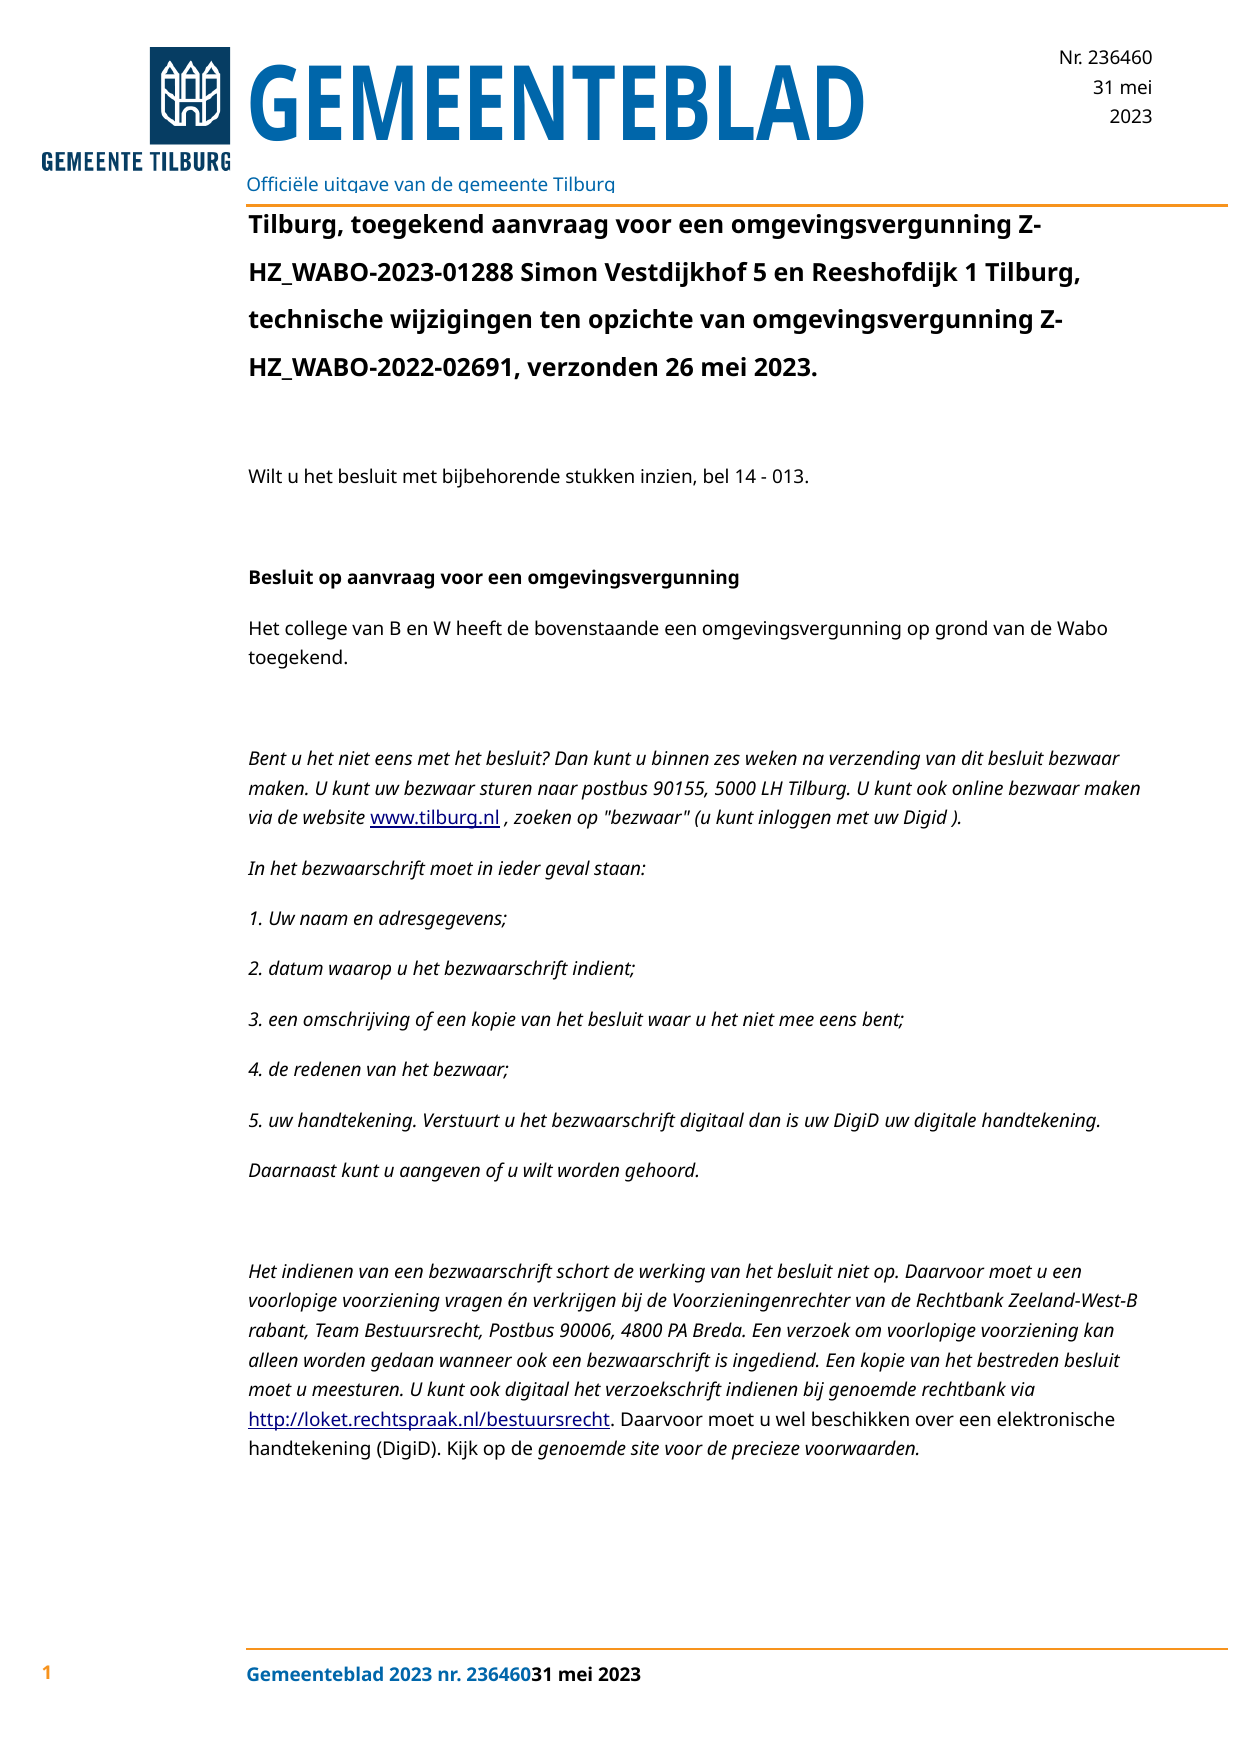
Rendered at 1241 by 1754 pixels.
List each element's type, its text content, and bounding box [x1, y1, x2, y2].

text Het indienen van een bezwaarschrift schort de werking van het besluit niet op. Daarvoor moet u een voorlopige voorziening vragen én verkrijgen bij de Voorzieningenrechter van de Rechtbank Zeeland-West-B rabant, Team Bestuursrecht, Postbus 90006, 4800 PA Breda. Een verzoek om voorlopige voorziening kan alleen worden gedaan wanneer ook een bezwaarschrift is ingediend. Een kopie van het bestreden besluit moet u meesturen. U kunt ook digitaal het verzoekschrift indienen bij genoemde rechtbank via http://loket.rechtspraak.nl/bestuursrecht. Daarvoor moet u wel beschikken over een elektronische handtekening (DigiD). Kijk op de genoemde site voor de precieze voorwaarden. [248, 1258, 1152, 1461]
text Daarnaast kunt u aangeven of u wilt worden gehoord. [248, 1157, 1152, 1183]
text 1. Uw naam en adresgegevens; [248, 905, 1152, 931]
text 4. de redenen van het bezwaar; [248, 1056, 1152, 1082]
picture [41, 47, 231, 172]
text 5. uw handtekening. Verstuurt u het bezwaarschrift digitaal dan is uw DigiD uw digitale handtekening. [248, 1107, 1152, 1133]
text Bent u het niet eens met het besluit? Dan kunt u binnen zes weken na verzending van dit besluit bezwaar maken. U kunt uw bezwaar sturen naar postbus 90155, 5000 LH Tilburg. U kunt ook online bezwaar maken via de website www.tilburg.nl , zoeken op "bezwaar" (u kunt inloggen met uw Digid ). [248, 745, 1152, 830]
text 3. een omschrijving of een kopie van het besluit waar u het niet mee eens bent; [248, 1006, 1152, 1032]
text Tilburg, toegekend aanvraag voor een omgevingsvergunning Z-HZ_WABO-2023-01288 Simon Vestdijkhof 5 en Reeshofdijk 1 Tilburg, technische wijzigingen ten opzichte van omgevingsvergunning Z-HZ_WABO-2022-02691, verzonden 26 mei 2023. [248, 207, 1152, 384]
text 2. datum waarop u het bezwaarschrift indient; [248, 956, 1152, 981]
text Wilt u het besluit met bijbehorende stukken inzien, bel 14 - 013. [248, 463, 1152, 489]
text Het college van B en W heeft de bovenstaande een omgevingsvergunning op grond van de Wabo toegekend. [248, 615, 1152, 670]
text In het bezwaarschrift moet in ieder geval staan: [248, 855, 1152, 881]
text Besluit op aanvraag voor een omgevingsvergunning [248, 564, 1152, 590]
